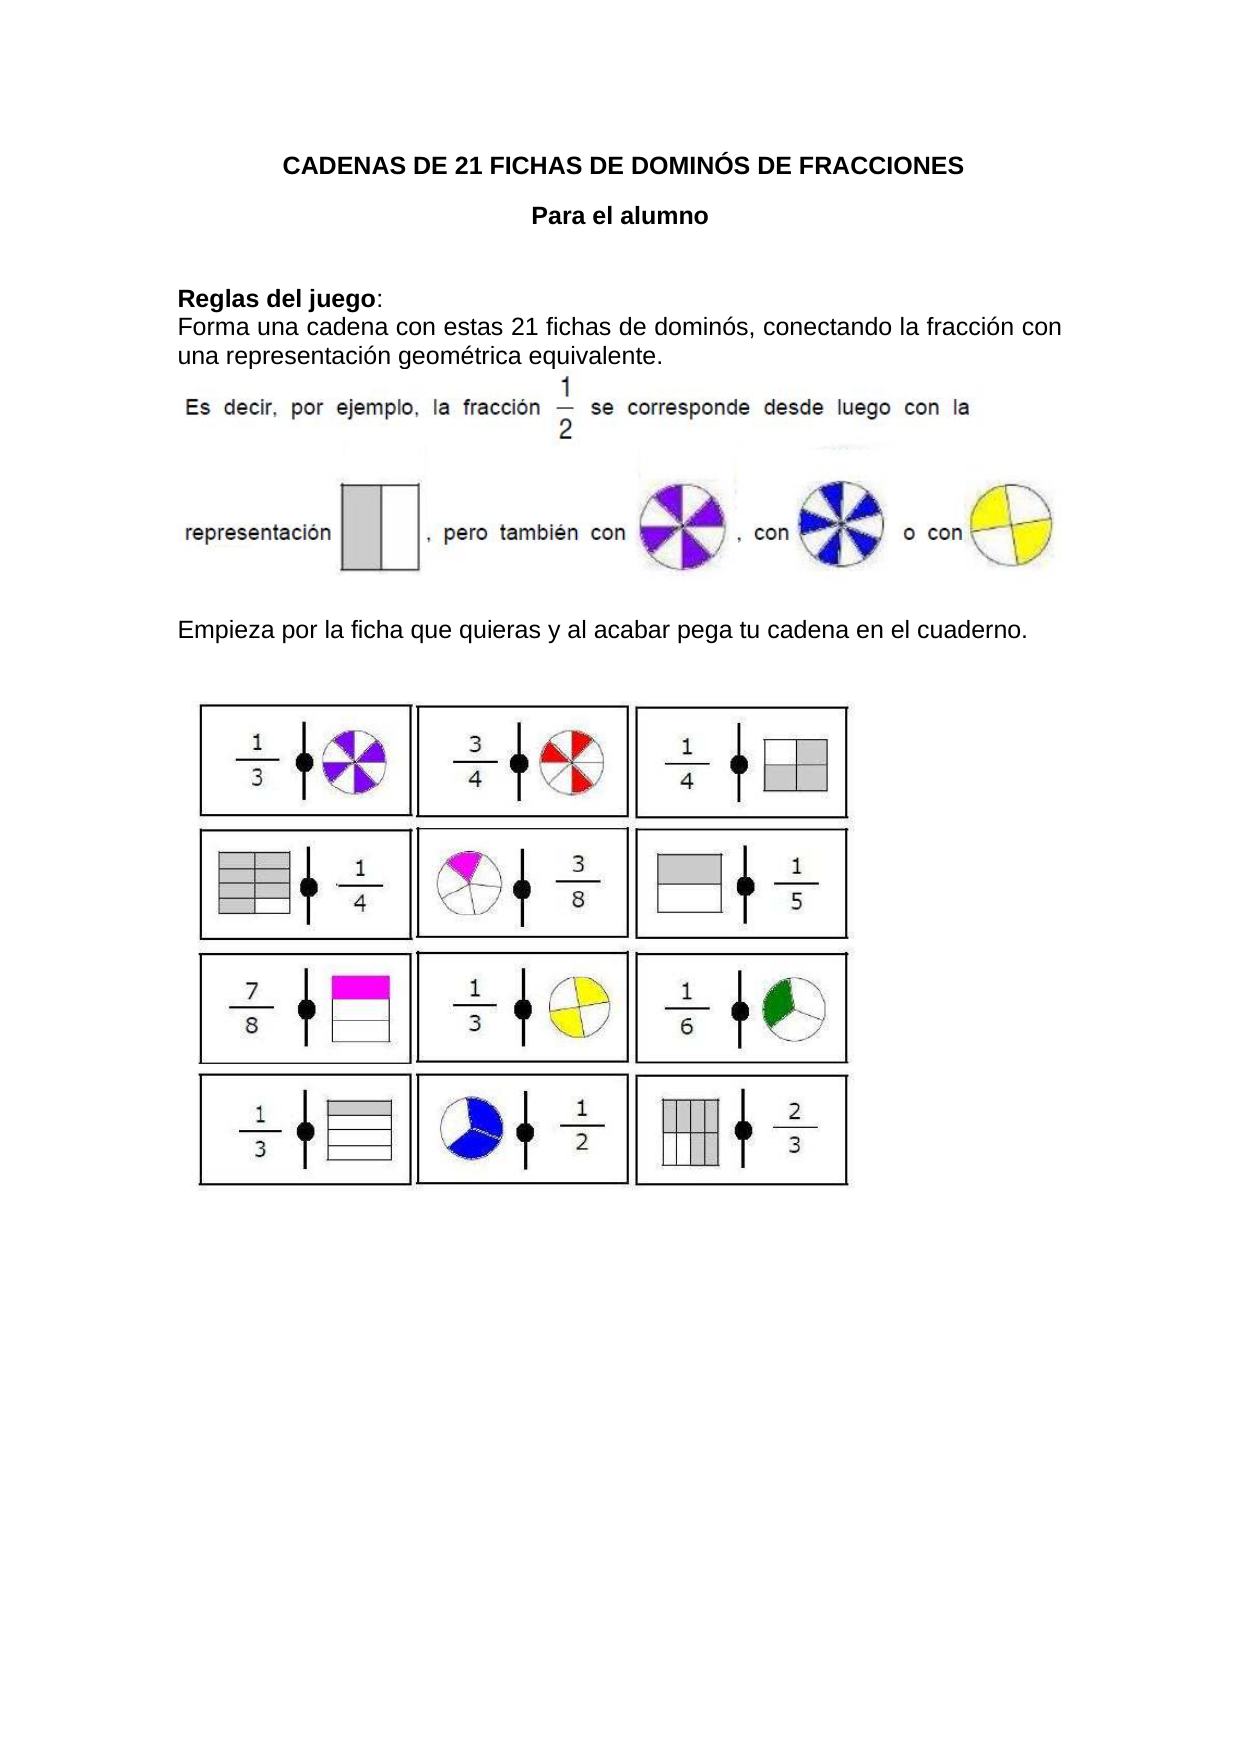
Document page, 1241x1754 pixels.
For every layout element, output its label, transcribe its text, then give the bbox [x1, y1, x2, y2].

text Para el alumno [177, 201, 1063, 230]
picture [177, 369, 1063, 587]
subtitle CADENAS DE 21 FICHAS DE DOMINÓS DE FRACCIONES [177, 148, 1063, 180]
text Empieza por la ficha que quieras y al acabar pega tu cadena en el cuaderno. [177, 615, 1063, 644]
text Forma una cadena con estas 21 fichas de dominós, conectando la fracción con una representación geométrica equivalente. [177, 312, 1063, 369]
picture [177, 701, 862, 1191]
text Reglas del juego: [177, 283, 1063, 312]
